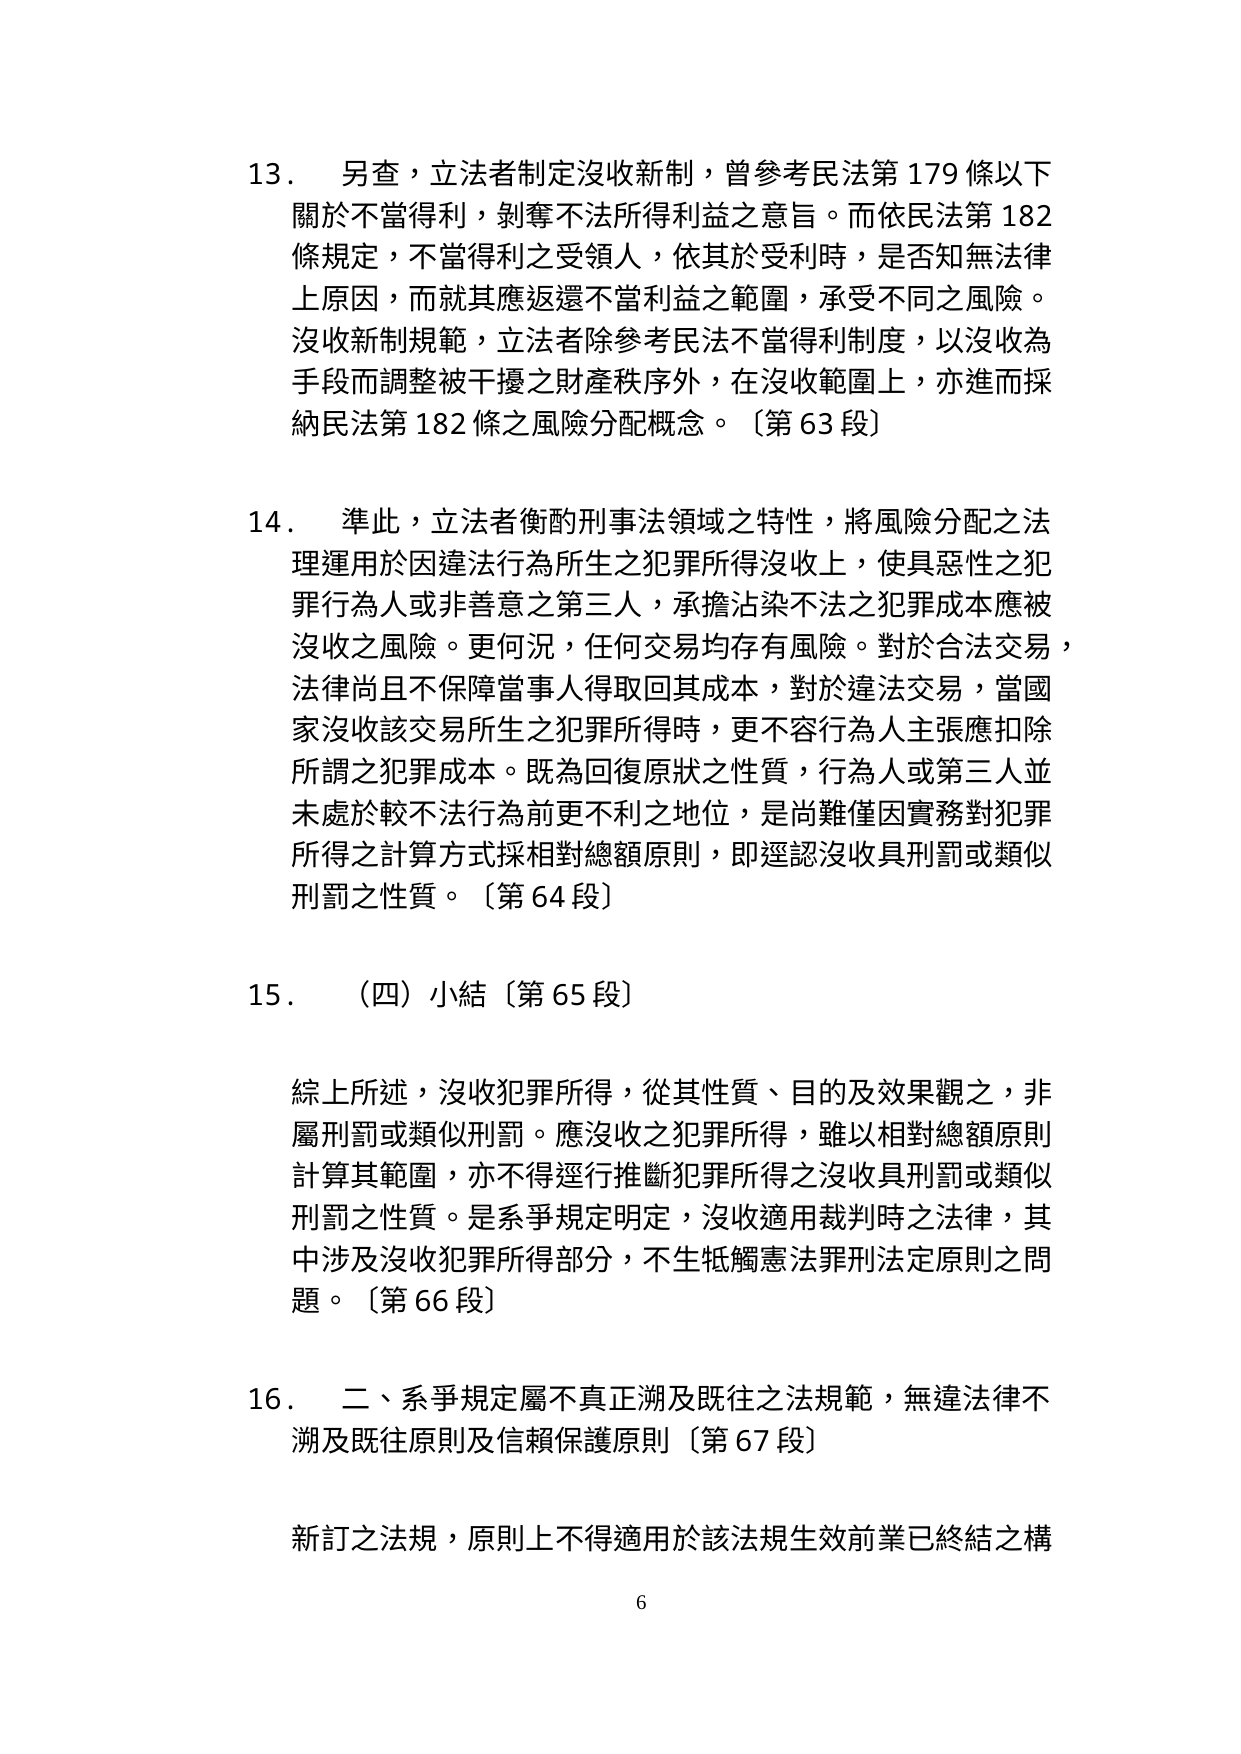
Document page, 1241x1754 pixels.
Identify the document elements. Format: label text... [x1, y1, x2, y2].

list 另查，立法者制定沒收新制，曾參考民法第179條以下關於不當得利，剝奪不法所得利益之意旨。而依民法第182條規定，不當得利之受領人，依其於受利時，是否知無法律上原因，而就其應返還不當利益之範圍，承受不同之風險。沒收新制規範，立法者除參考民法不當得利制度，以沒收為手段而調整被干擾之財產秩序外，在沒收範圍上，亦進而採納民法第182條之風險分配概念。〔第63段〕 [247, 151, 1053, 443]
text 新訂之法規，原則上不得適用於該法規生效前業已終結之構 [292, 1516, 1053, 1557]
list 二、系爭規定屬不真正溯及既往之法規範，無違法律不溯及既往原則及信賴保護原則〔第67段〕 [247, 1376, 1053, 1459]
list 準此，立法者衡酌刑事法領域之特性，將風險分配之法理運用於因違法行為所生之犯罪所得沒收上，使具惡性之犯罪行為人或非善意之第三人，承擔沾染不法之犯罪成本應被沒收之風險。更何況，任何交易均存有風險。對於合法交易，法律尚且不保障當事人得取回其成本，對於違法交易，當國家沒收該交易所生之犯罪所得時，更不容行為人主張應扣除所謂之犯罪成本。既為回復原狀之性質，行為人或第三人並未處於較不法行為前更不利之地位，是尚難僅因實務對犯罪所得之計算方式採相對總額原則，即逕認沒收具刑罰或類似刑罰之性質。〔第64段〕 [247, 499, 1053, 916]
text 綜上所述，沒收犯罪所得，從其性質、目的及效果觀之，非屬刑罰或類似刑罰。應沒收之犯罪所得，雖以相對總額原則計算其範圍，亦不得逕行推斷犯罪所得之沒收具刑罰或類似刑罰之性質。是系爭規定明定，沒收適用裁判時之法律，其中涉及沒收犯罪所得部分，不生牴觸憲法罪刑法定原則之問題。〔第66段〕 [292, 1070, 1053, 1320]
list （四）小結〔第65段〕 [247, 972, 1053, 1014]
